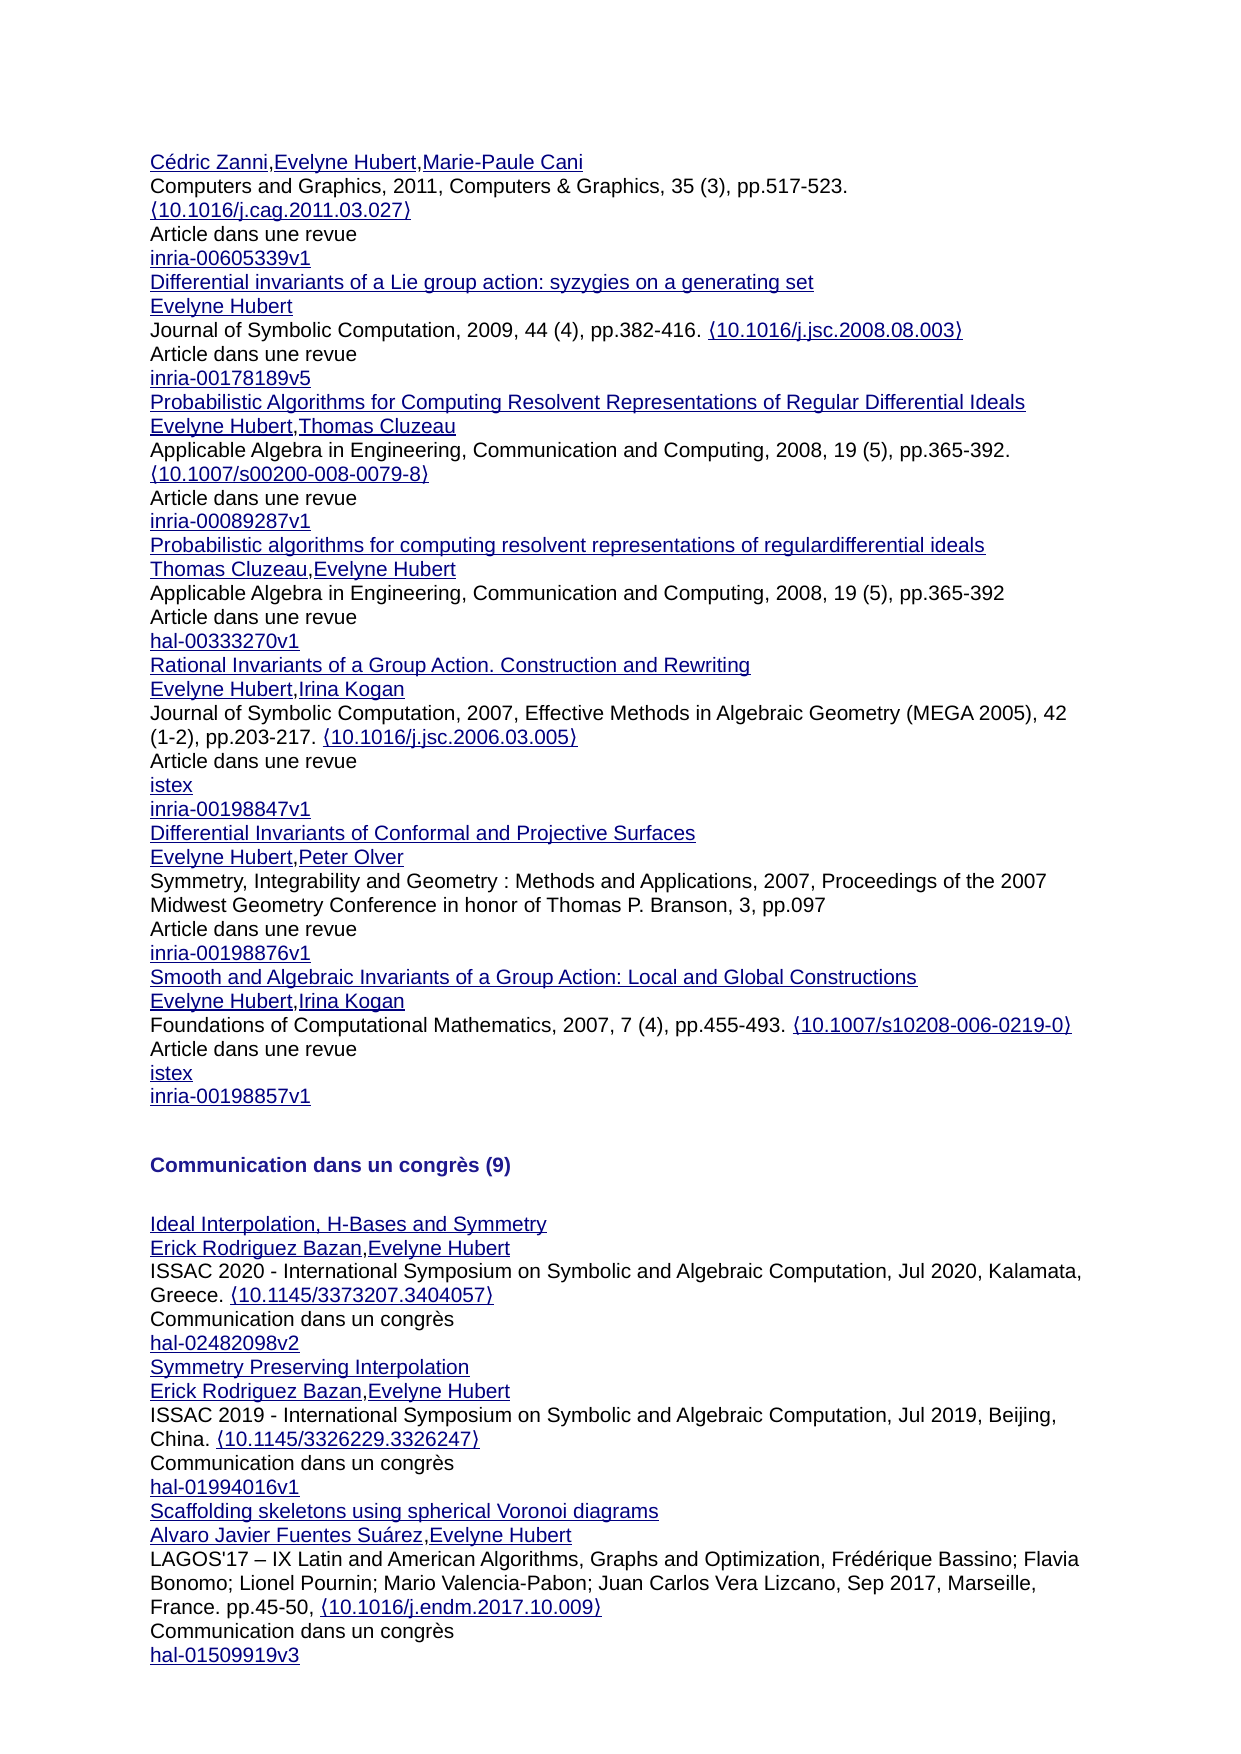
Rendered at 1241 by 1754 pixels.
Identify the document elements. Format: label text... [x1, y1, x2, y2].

table_cell Cédric Zanni,Evelyne Hubert,Marie-Paule Cani Computers and Graphics, 2011, Computers & Graphics, 35 (3), pp.517-523. ⟨10.1016/j.cag.2011.03.027⟩ Article dans une revue inria-00605339v1 [150, 150, 1090, 270]
table_cell Scaffolding skeletons using spherical Voronoi diagrams Alvaro Javier Fuentes Suárez,Evelyne Hubert LAGOS'17 – IX Latin and American Algorithms, Graphs and Optimization, Frédérique Bassino; Flavia Bonomo; Lionel Pournin; Mario Valencia-Pabon; Juan Carlos Vera Lizcano, Sep 2017, Marseille, France. pp.45-50, ⟨10.1016/j.endm.2017.10.009⟩ Communication dans un congrès hal-01509919v3 [150, 1499, 1090, 1667]
table_header Ideal Interpolation, H-Bases and Symmetry Erick Rodriguez Bazan,Evelyne Hubert ISSAC 2020 - International Symposium on Symbolic and Algebraic Computation, Jul 2020, Kalamata, Greece. ⟨10.1145/3373207.3404057⟩ Communication dans un congrès hal-02482098v2 [150, 1211, 1090, 1355]
table_cell Rational Invariants of a Group Action. Construction and Rewriting Evelyne Hubert,Irina Kogan Journal of Symbolic Computation, 2007, Effective Methods in Algebraic Geometry (MEGA 2005), 42 (1-2), pp.203-217. ⟨10.1016/j.jsc.2006.03.005⟩ Article dans une revue istex inria-00198847v1 [150, 653, 1090, 821]
table_cell Symmetry Preserving Interpolation Erick Rodriguez Bazan,Evelyne Hubert ISSAC 2019 - International Symposium on Symbolic and Algebraic Computation, Jul 2019, Beijing, China. ⟨10.1145/3326229.3326247⟩ Communication dans un congrès hal-01994016v1 [150, 1355, 1090, 1499]
subtitle Communication dans un congrès (9) [150, 1153, 1090, 1177]
table_cell Probabilistic Algorithms for Computing Resolvent Representations of Regular Differential Ideals Evelyne Hubert,Thomas Cluzeau Applicable Algebra in Engineering, Communication and Computing, 2008, 19 (5), pp.365-392. ⟨10.1007/s00200-008-0079-8⟩ Article dans une revue inria-00089287v1 [150, 390, 1090, 533]
table_cell Differential Invariants of Conformal and Projective Surfaces Evelyne Hubert,Peter Olver Symmetry, Integrability and Geometry : Methods and Applications, 2007, Proceedings of the 2007 Midwest Geometry Conference in honor of Thomas P. Branson, 3, pp.097 Article dans une revue inria-00198876v1 [150, 821, 1090, 964]
table_cell Smooth and Algebraic Invariants of a Group Action: Local and Global Constructions Evelyne Hubert,Irina Kogan Foundations of Computational Mathematics, 2007, 7 (4), pp.455-493. ⟨10.1007/s10208-006-0219-0⟩ Article dans une revue istex inria-00198857v1 [150, 965, 1090, 1108]
table_cell Probabilistic algorithms for computing resolvent representations of regulardifferential ideals Thomas Cluzeau,Evelyne Hubert Applicable Algebra in Engineering, Communication and Computing, 2008, 19 (5), pp.365-392 Article dans une revue hal-00333270v1 [150, 533, 1090, 653]
table_cell Differential invariants of a Lie group action: syzygies on a generating set Evelyne Hubert Journal of Symbolic Computation, 2009, 44 (4), pp.382-416. ⟨10.1016/j.jsc.2008.08.003⟩ Article dans une revue inria-00178189v5 [150, 270, 1090, 389]
